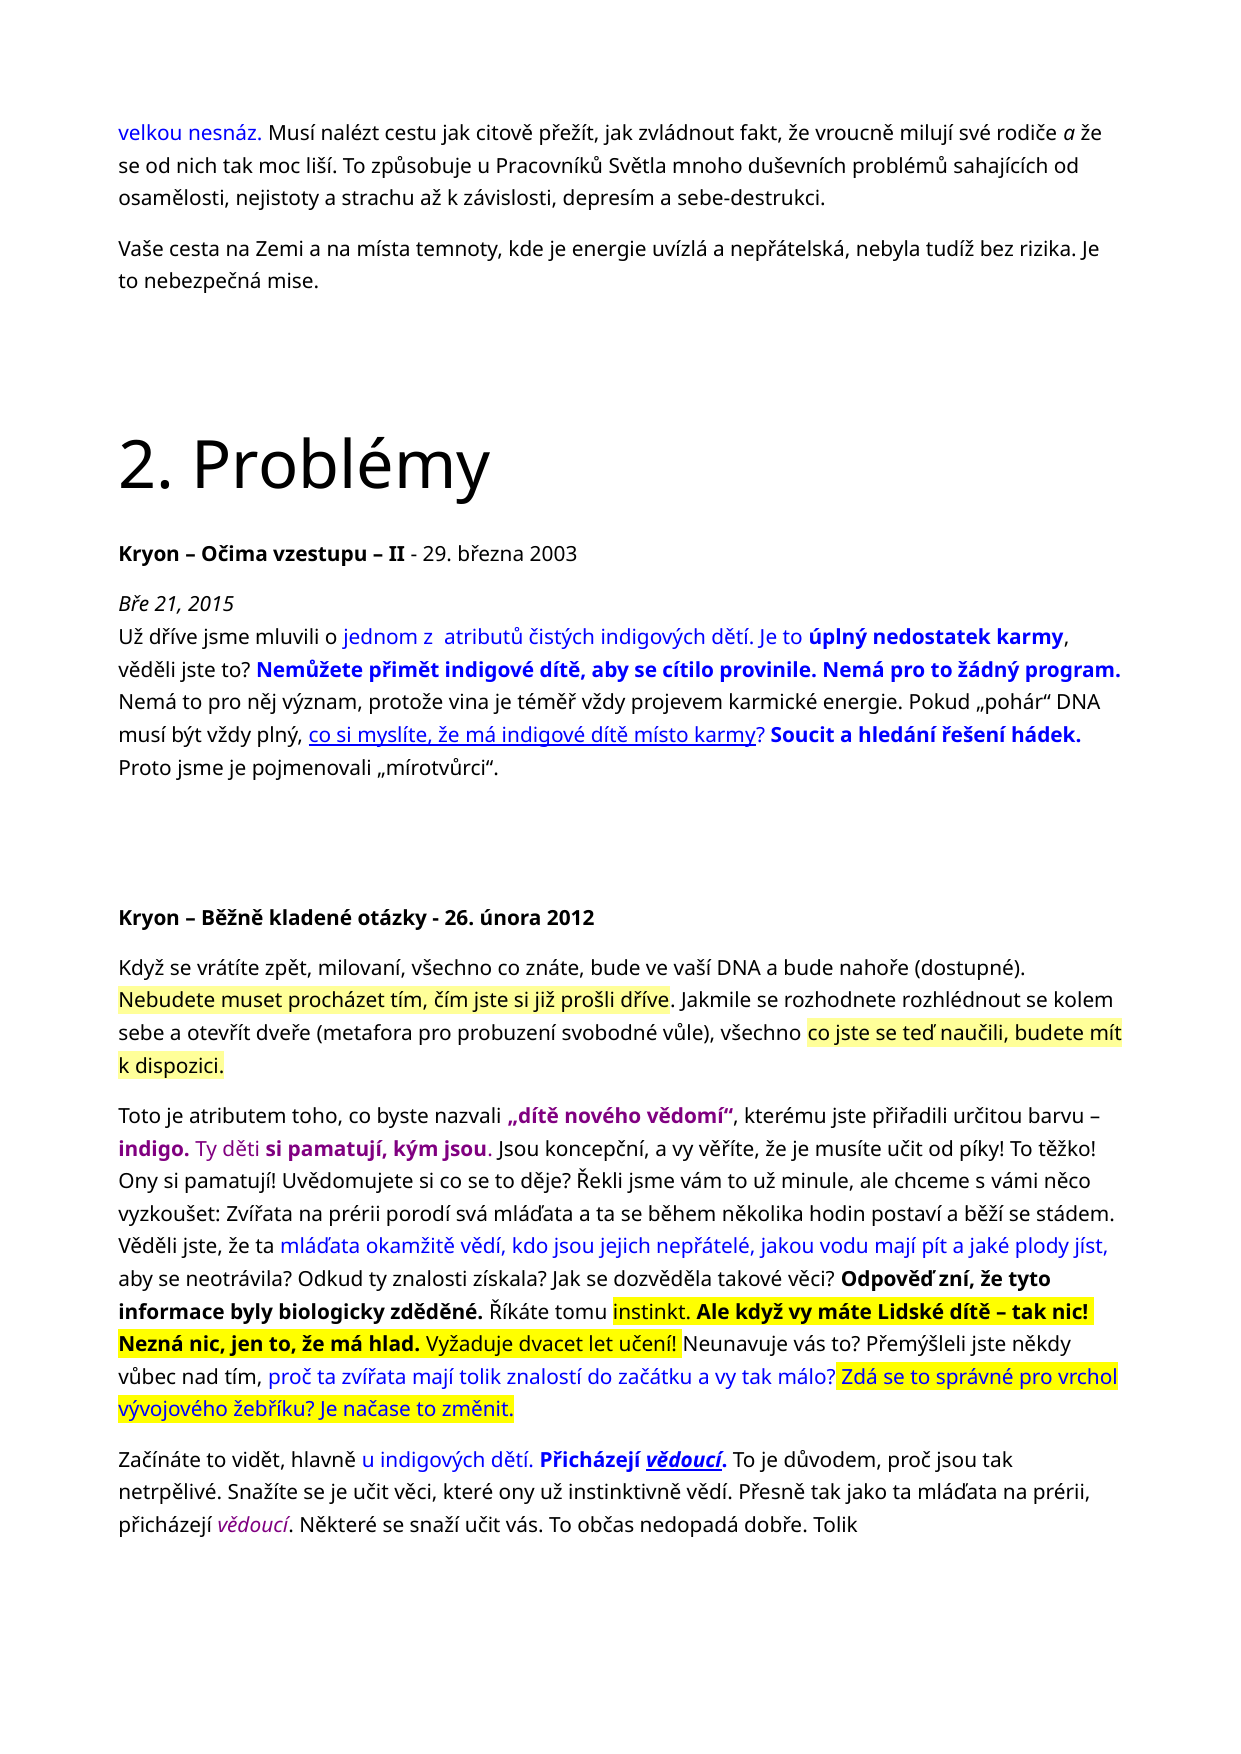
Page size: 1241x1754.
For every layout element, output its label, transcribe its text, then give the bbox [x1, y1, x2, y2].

text Kryon – Očima vzestupu – II - 29. března 2003 [118, 539, 1122, 568]
subtitle Kryon – Běžně kladené otázky - 26. února 2012 [118, 903, 1122, 931]
text 2. Problémy [118, 417, 1122, 508]
subtitle Když se vrátíte zpět, milovaní, všechno co znáte, bude ve vaší DNA a bude nahoře (dostupné). Nebudete muset procházet tím, čím jste si již prošli dříve. Jakmile se rozhodnete rozhlédnout se kolem sebe a otevřít dveře (metafora pro probuzení svobodné vůle), všechno co jste se teď naučili, budete mít k dispozici. [118, 953, 1122, 1079]
text velkou nesnáz. Musí nalézt cestu jak citově přežít, jak zvládnout fakt, že vroucně milují své rodiče a že se od nich tak moc liší. To způsobuje u Pracovníků Světla mnoho duševních problémů sahajících od osamělosti, nejistoty a strachu až k závislosti, depresím a sebe-destrukci. [118, 118, 1122, 212]
subtitle Začínáte to vidět, hlavně u indigových dětí. Přicházejí vědoucí. To je důvodem, proč jsou tak netrpělivé. Snažíte se je učit věci, které ony už instinktivně vědí. Přesně tak jako ta mláďata na prérii, přicházejí vědoucí. Některé se snaží učit vás. To občas nedopadá dobře. Tolik [118, 1445, 1122, 1538]
subtitle Toto je atributem toho, co byste nazvali „dítě nového vědomí“, kterému jste přiřadili určitou barvu – indigo. Ty děti si pamatují, kým jsou. Jsou koncepční, a vy věříte, že je musíte učit od píky! To těžko! Ony si pamatují! Uvědomujete si co se to děje? Řekli jsme vám to už minule, ale chceme s vámi něco vyzkoušet: Zvířata na prérii porodí svá mláďata a ta se během několika hodin postaví a běží se stádem. Věděli jste, že ta mláďata okamžitě vědí, kdo jsou jejich nepřátelé, jakou vodu mají pít a jaké plody jíst, aby se neotrávila? Odkud ty znalosti získala? Jak se dozvěděla takové věci? Odpověď zní, že tyto informace byly biologicky zděděné. Říkáte tomu instinkt. Ale když vy máte Lidské dítě – tak nic! Nezná nic, jen to, že má hlad. Vyžaduje dvacet let učení! Neunavuje vás to? Přemýšleli jste někdy vůbec nad tím, proč ta zvířata mají tolik znalostí do začátku a vy tak málo? Zdá se to správné pro vrchol vývojového žebříku? Je načase to změnit. [118, 1101, 1122, 1423]
text Bře 21, 2015 Už dříve jsme mluvili o jednom z atributů čistých indigových dětí. Je to úplný nedostatek karmy, věděli jste to? Nemůžete přimět indigové dítě, aby se cítilo provinile. Nemá pro to žádný program. Nemá to pro něj význam, protože vina je téměř vždy projevem karmické energie. Pokud „pohár“ DNA musí být vždy plný, co si myslíte, že má indigové dítě místo karmy? Soucit a hledání řešení hádek. Proto jsme je pojmenovali „mírotvůrci“. [118, 589, 1122, 781]
text Vaše cesta na Zemi a na místa temnoty, kde je energie uvízlá a nepřátelská, nebyla tudíž bez rizika. Je to nebezpečná mise. [118, 234, 1122, 295]
